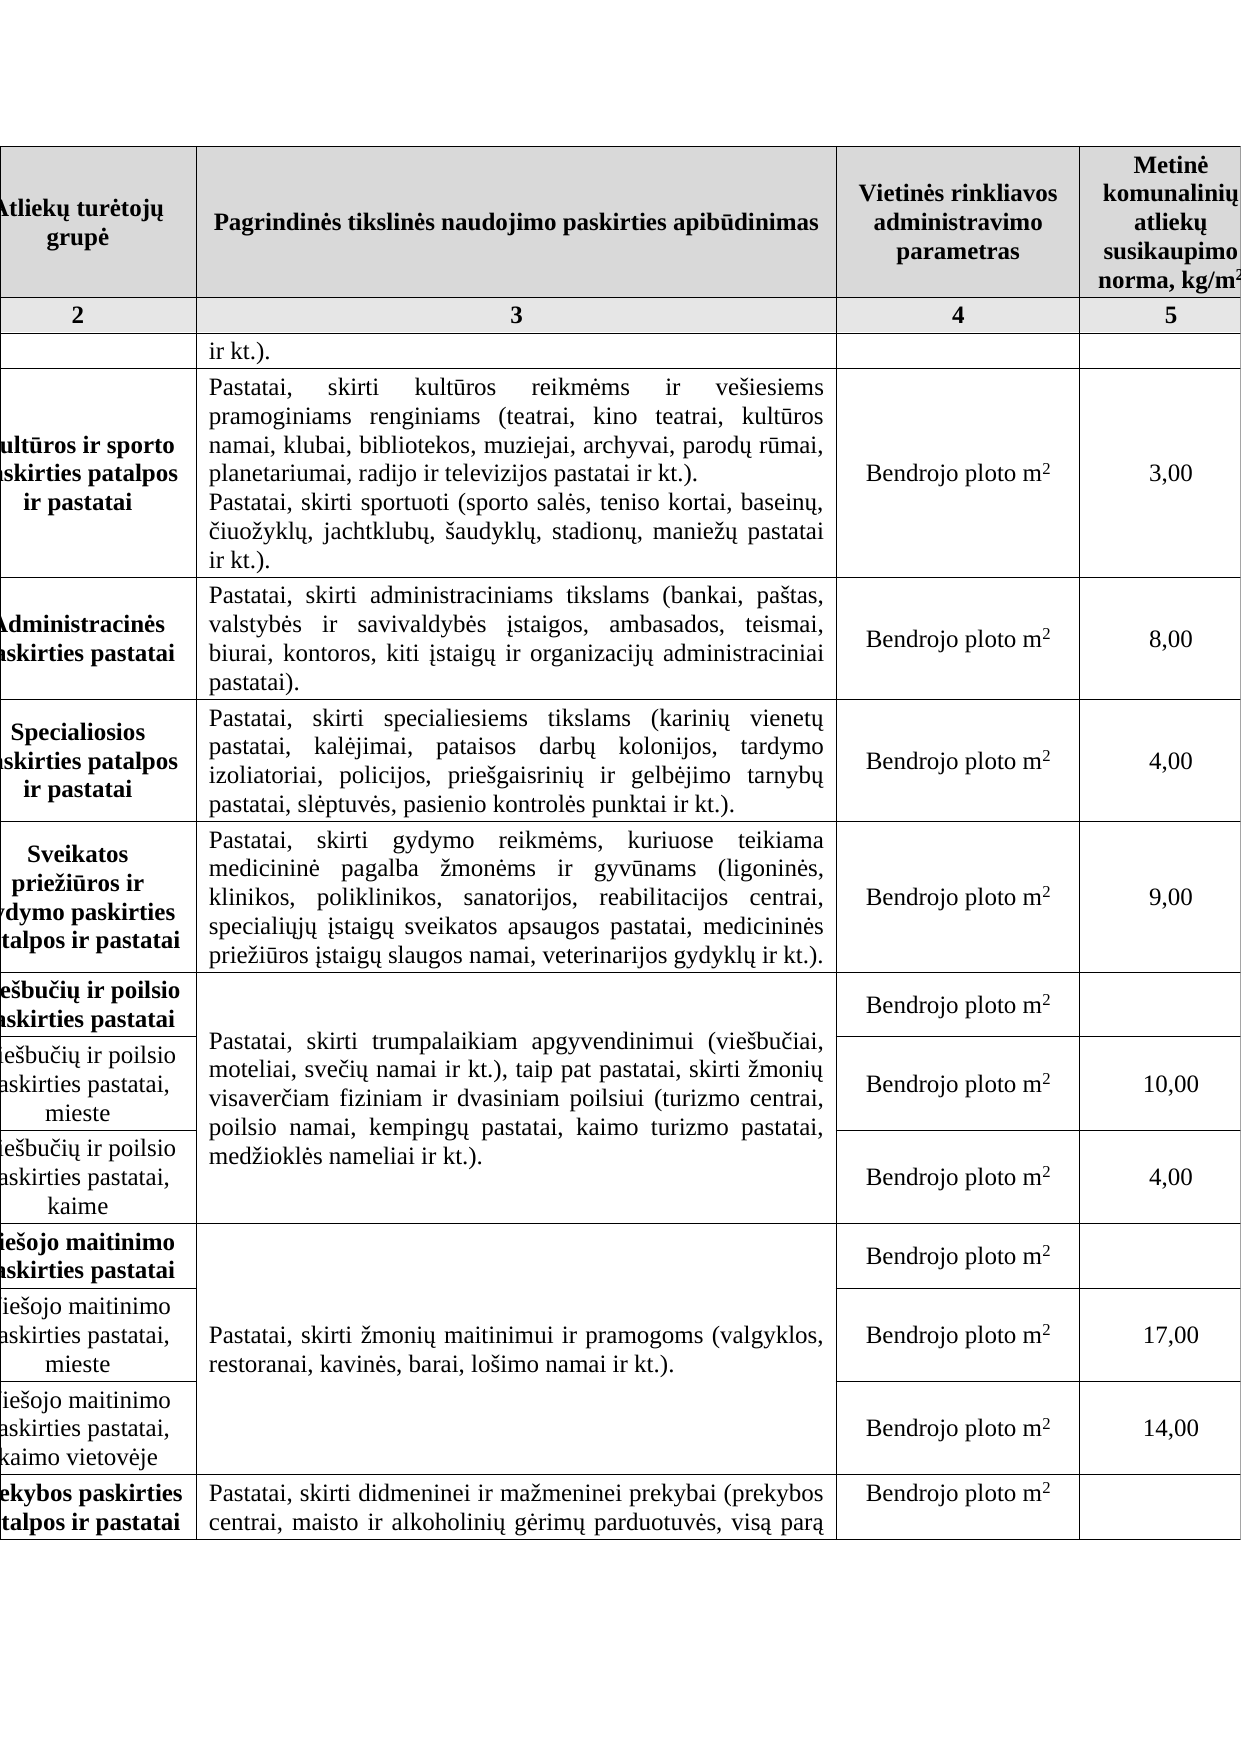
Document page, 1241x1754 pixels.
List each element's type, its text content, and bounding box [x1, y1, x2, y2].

table_cell 5 [1080, 298, 1240, 332]
table_header Pagrindinės tikslinės naudojimo paskirties apibūdinimas [197, 147, 836, 297]
table_cell Viešbučių ir poilsio paskirties pastatai [1, 973, 196, 1036]
table_cell Pastatai, skirti kultūros reikmėms ir vešiesiems pramoginiams renginiams (teatrai, kino teatrai, kultūros namai, klubai, bibliotekos, muziejai, archyvai, parodų rūmai, planetariumai, radijo ir televizijos pastatai ir kt.). Pastatai, skirti sportuoti (sporto salės, teniso kortai, baseinų, čiuožyklų, jachtklubų, šaudyklų, stadionų, maniežų pastatai ir kt.). [197, 369, 836, 577]
table_cell 14,00 [1080, 1382, 1240, 1474]
table_cell Bendrojo ploto m2 [837, 822, 1079, 972]
table_cell Bendrojo ploto m2 [837, 700, 1079, 821]
table_cell 17,00 [1080, 1289, 1240, 1381]
table_cell Viešbučių ir poilsio paskirties pastatai, kaime [1, 1131, 196, 1223]
table_header Vietinės rinkliavos administravimo parametras [837, 147, 1079, 297]
table_cell Kultūros ir sporto paskirties patalpos ir pastatai [1, 369, 196, 577]
table_cell Bendrojo ploto m2 [837, 578, 1079, 699]
table_cell Pastatai, skirti žmonių maitinimui ir pramogoms (valgyklos, restoranai, kavinės, barai, lošimo namai ir kt.). [197, 1224, 836, 1474]
table_cell Specialiosios paskirties patalpos ir pastatai [1, 700, 196, 821]
table_cell Pastatai, skirti trumpalaikiam apgyvendinimui (viešbučiai, moteliai, svečių namai ir kt.), taip pat pastatai, skirti žmonių visaverčiam fiziniam ir dvasiniam poilsiui (turizmo centrai, poilsio namai, kempingų pastatai, kaimo turizmo pastatai, medžioklės nameliai ir kt.). [197, 973, 836, 1223]
table_cell [1080, 1224, 1240, 1287]
table_cell Viešojo maitinimo paskirties pastatai, kaimo vietovėje [1, 1382, 196, 1474]
table_cell Bendrojo ploto m2 [837, 1382, 1079, 1474]
table_cell 8,00 [1080, 578, 1240, 699]
table_cell [1080, 334, 1240, 368]
table_cell Bendrojo ploto m2 [837, 1475, 1079, 1539]
table_cell [1080, 1475, 1240, 1539]
table_cell Viešojo maitinimo paskirties pastatai [1, 1224, 196, 1287]
table_cell Bendrojo ploto m2 [837, 369, 1079, 577]
table_cell Bendrojo ploto m2 [837, 1037, 1079, 1129]
table_cell Bendrojo ploto m2 [837, 1131, 1079, 1223]
table_cell [837, 334, 1079, 368]
table_cell Bendrojo ploto m2 [837, 1224, 1079, 1287]
table_cell Bendrojo ploto m2 [837, 1289, 1079, 1381]
table_cell 4,00 [1080, 700, 1240, 821]
table_cell Pastatai, skirti gydymo reikmėms, kuriuose teikiama medicininė pagalba žmonėms ir gyvūnams (ligoninės, klinikos, poliklinikos, sanatorijos, reabilitacijos centrai, specialiųjų įstaigų sveikatos apsaugos pastatai, medicininės priežiūros įstaigų slaugos namai, veterinarijos gydyklų ir kt.). [197, 822, 836, 972]
table_cell Viešojo maitinimo paskirties pastatai, mieste [1, 1289, 196, 1381]
table_cell 3 [197, 298, 836, 332]
table_cell Administracinės paskirties pastatai [1, 578, 196, 699]
table_cell Pastatai, skirti didmeninei ir mažmeninei prekybai (prekybos centrai, maisto ir alkoholinių gėrimų parduotuvės, visą parą [197, 1475, 836, 1539]
table_cell Pastatai, skirti specialiesiems tikslams (karinių vienetų pastatai, kalėjimai, pataisos darbų kolonijos, tardymo izoliatoriai, policijos, priešgaisrinių ir gelbėjimo tarnybų pastatai, slėptuvės, pasienio kontrolės punktai ir kt.). [197, 700, 836, 821]
table_cell Prekybos paskirties patalpos ir pastatai [1, 1475, 196, 1539]
table_cell 2 [1, 298, 196, 332]
table_cell 9,00 [1080, 822, 1240, 972]
table_cell 4,00 [1080, 1131, 1240, 1223]
table_cell Pastatai, skirti administraciniams tikslams (bankai, paštas, valstybės ir savivaldybės įstaigos, ambasados, teismai, biurai, kontoros, kiti įstaigų ir organizacijų administraciniai pastatai). [197, 578, 836, 699]
table_cell 10,00 [1080, 1037, 1240, 1129]
table_cell [1080, 973, 1240, 1036]
table_cell 4 [837, 298, 1079, 332]
table_cell Mokslo paskirties patalpos ir pastatai [1, 334, 196, 368]
table_cell Bendrojo ploto m2 [837, 973, 1079, 1036]
table_cell Viešbučių ir poilsio paskirties pastatai, mieste [1, 1037, 196, 1129]
table_cell ir kt.). [197, 334, 836, 368]
table_header Metinė komunalinių atliekų susikaupimo norma, kg/m2 [1080, 147, 1240, 297]
table_cell Sveikatos priežiūros ir gydymo paskirties patalpos ir pastatai [1, 822, 196, 972]
table_header Atliekų turėtojų grupė [1, 147, 196, 297]
table_cell 3,00 [1080, 369, 1240, 577]
